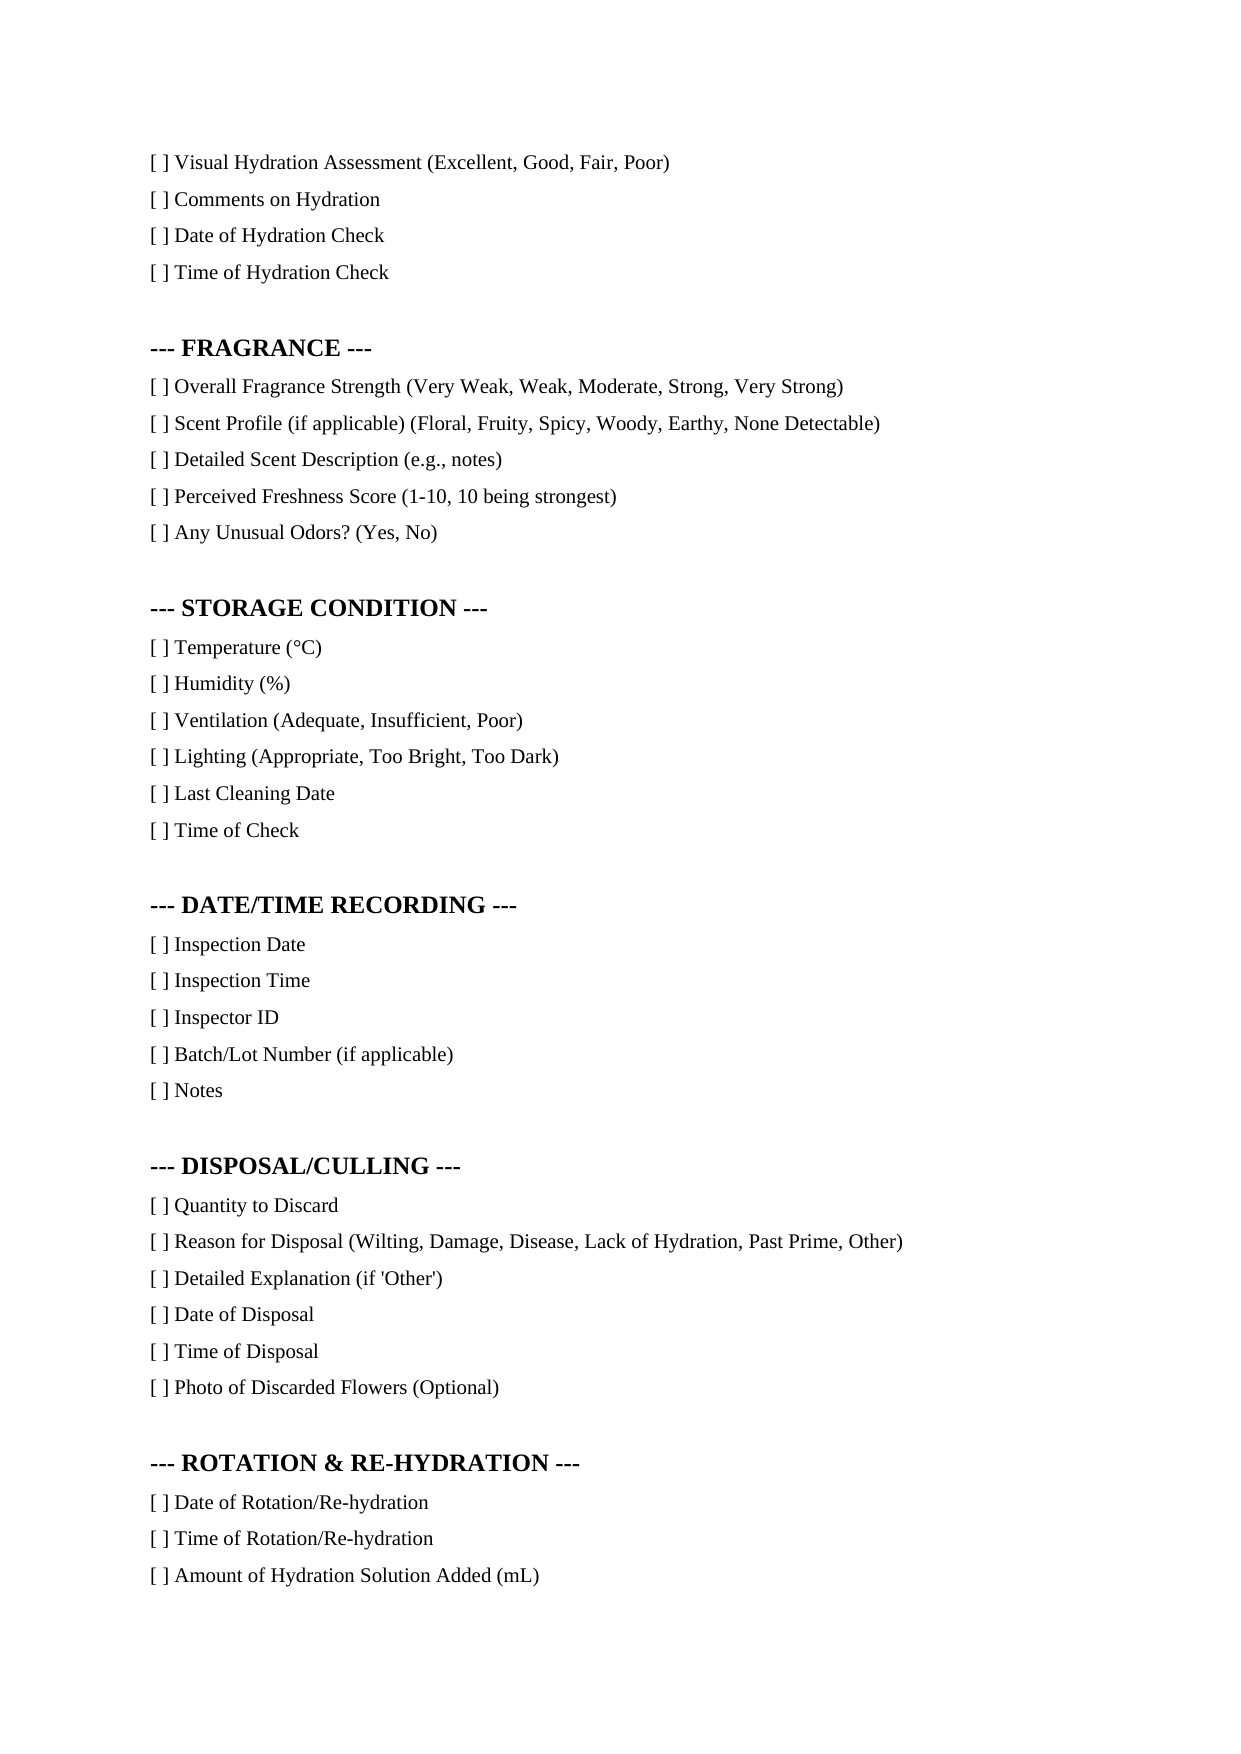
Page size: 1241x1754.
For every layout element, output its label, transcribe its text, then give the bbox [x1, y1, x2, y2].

text --- ROTATION & RE-HYDRATION --- [150, 1448, 1090, 1477]
text [ ] Date of Disposal [150, 1302, 1090, 1326]
text [ ] Scent Profile (if applicable) (Floral, Fruity, Spicy, Woody, Earthy, None Detectable) [150, 411, 1090, 435]
text [ ] Reason for Disposal (Wilting, Damage, Disease, Lack of Hydration, Past Prime, Other) [150, 1229, 1090, 1253]
text [ ] Time of Check [150, 817, 1090, 842]
text [ ] Time of Rotation/Re-hydration [150, 1526, 1090, 1550]
text [ ] Time of Disposal [150, 1339, 1090, 1363]
text [ ] Ventilation (Adequate, Insufficient, Poor) [150, 708, 1090, 732]
text [ ] Quantity to Discard [150, 1192, 1090, 1217]
text [ ] Notes [150, 1078, 1090, 1102]
text [ ] Comments on Hydration [150, 187, 1090, 211]
text --- STORAGE CONDITION --- [150, 593, 1090, 622]
text [ ] Date of Hydration Check [150, 223, 1090, 247]
text --- DATE/TIME RECORDING --- [150, 891, 1090, 919]
text [ ] Detailed Explanation (if 'Other') [150, 1266, 1090, 1290]
text [ ] Date of Rotation/Re-hydration [150, 1490, 1090, 1514]
text [ ] Visual Hydration Assessment (Excellent, Good, Fair, Poor) [150, 150, 1090, 174]
text [ ] Photo of Discarded Flowers (Optional) [150, 1375, 1090, 1399]
text --- DISPOSAL/CULLING --- [150, 1151, 1090, 1180]
text [ ] Lighting (Appropriate, Too Bright, Too Dark) [150, 744, 1090, 768]
text [ ] Temperature (°C) [150, 635, 1090, 659]
text [ ] Amount of Hydration Solution Added (mL) [150, 1563, 1090, 1587]
text --- FRAGRANCE --- [150, 333, 1090, 362]
text [ ] Last Cleaning Date [150, 781, 1090, 805]
text [ ] Inspector ID [150, 1005, 1090, 1029]
text [ ] Inspection Time [150, 968, 1090, 992]
text [ ] Perceived Freshness Score (1-10, 10 being strongest) [150, 484, 1090, 508]
text [ ] Inspection Date [150, 932, 1090, 956]
text [ ] Any Unusual Odors? (Yes, No) [150, 520, 1090, 544]
text [ ] Batch/Lot Number (if applicable) [150, 1042, 1090, 1066]
text [ ] Humidity (%) [150, 671, 1090, 695]
text [ ] Detailed Scent Description (e.g., notes) [150, 447, 1090, 471]
text [ ] Overall Fragrance Strength (Very Weak, Weak, Moderate, Strong, Very Strong) [150, 374, 1090, 398]
text [ ] Time of Hydration Check [150, 260, 1090, 284]
